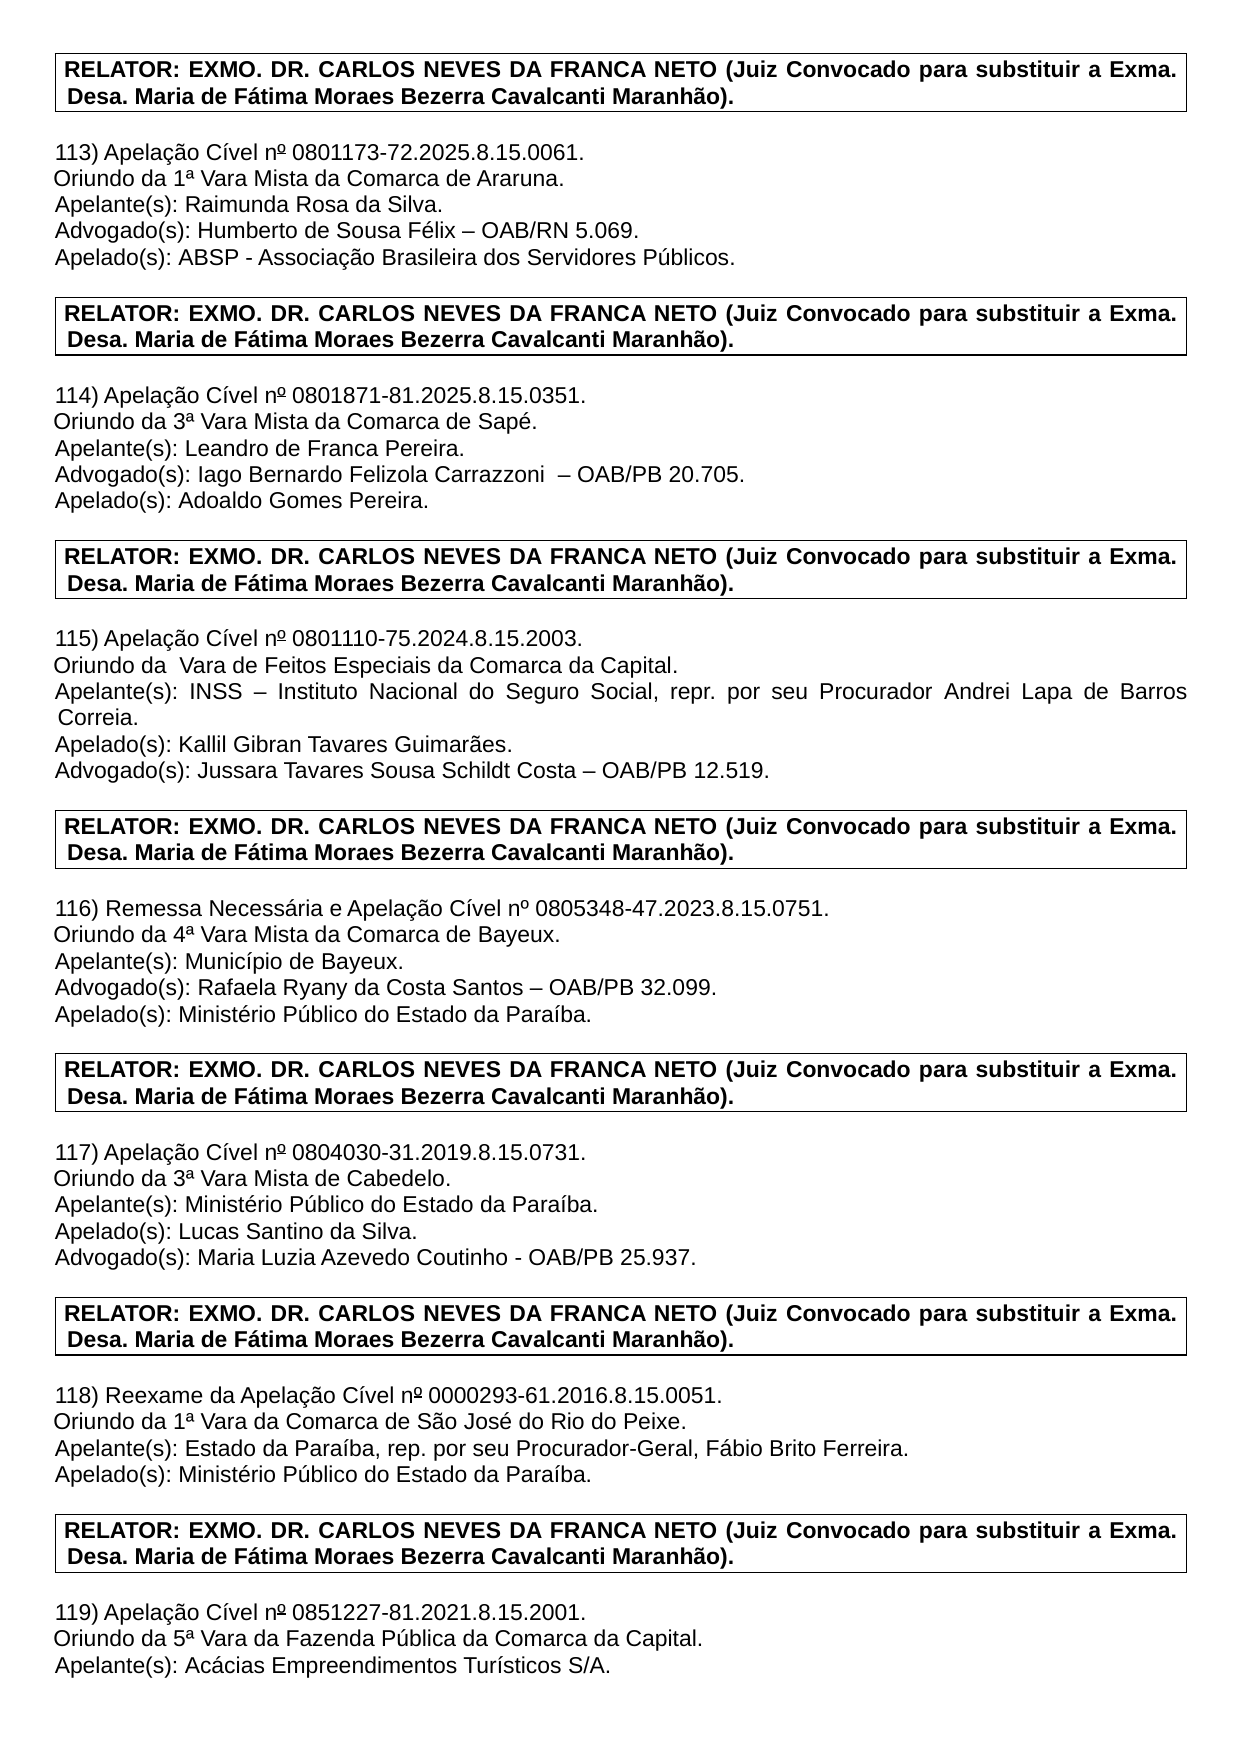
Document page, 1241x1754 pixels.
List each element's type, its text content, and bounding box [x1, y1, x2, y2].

text Apelante(s): Leandro de Franca Pereira. [54, 434, 1187, 461]
text 114) Apelação Cível nº 0801871-81.2025.8.15.0351. [54, 382, 1187, 408]
text Apelado(s): Lucas Santino da Silva. [54, 1218, 1187, 1244]
text Advogado(s): Humberto de Sousa Félix – OAB/RN 5.069. [54, 217, 1187, 244]
text Apelado(s): Kallil Gibran Tavares Guimarães. [54, 731, 1187, 757]
text RELATOR: EXMO. DR. CARLOS NEVES DA FRANCA NETO (Juiz Convocado para substituir a Exma. Desa. Maria de Fátima Moraes Bezerra Cavalcanti Maranhão). [56, 1298, 1186, 1354]
text Apelante(s): INSS – Instituto Nacional do Seguro Social, repr. por seu Procurador Andrei Lapa de Barros Correia. [54, 678, 1187, 731]
text Apelado(s): Ministério Público do Estado da Paraíba. [54, 1001, 1187, 1027]
text Advogado(s): Iago Bernardo Felizola Carrazzoni – OAB/PB 20.705. [54, 461, 1187, 487]
text Apelante(s): Raimunda Rosa da Silva. [54, 191, 1187, 217]
text Advogado(s): Maria Luzia Azevedo Coutinho - OAB/PB 25.937. [54, 1244, 1187, 1270]
text RELATOR: EXMO. DR. CARLOS NEVES DA FRANCA NETO (Juiz Convocado para substituir a Exma. Desa. Maria de Fátima Moraes Bezerra Cavalcanti Maranhão). [56, 298, 1186, 354]
text 115) Apelação Cível nº 0801110-75.2024.8.15.2003. [54, 625, 1187, 652]
text 118) Reexame da Apelação Cível nº 0000293-61.2016.8.15.0051. [54, 1382, 1187, 1408]
text RELATOR: EXMO. DR. CARLOS NEVES DA FRANCA NETO (Juiz Convocado para substituir a Exma. Desa. Maria de Fátima Moraes Bezerra Cavalcanti Maranhão). [56, 811, 1186, 868]
text Apelado(s): Ministério Público do Estado da Paraíba. [54, 1461, 1187, 1487]
text RELATOR: EXMO. DR. CARLOS NEVES DA FRANCA NETO (Juiz Convocado para substituir a Exma. Desa. Maria de Fátima Moraes Bezerra Cavalcanti Maranhão). [56, 541, 1186, 598]
text Apelado(s): Adoaldo Gomes Pereira. [54, 487, 1187, 514]
text Apelante(s): Estado da Paraíba, rep. por seu Procurador-Geral, Fábio Brito Ferreira. [54, 1435, 1187, 1461]
text Apelante(s): Ministério Público do Estado da Paraíba. [54, 1191, 1187, 1218]
text Apelante(s): Acácias Empreendimentos Turísticos S/A. [54, 1652, 1187, 1678]
text Advogado(s): Rafaela Ryany da Costa Santos – OAB/PB 32.099. [54, 974, 1187, 1001]
text RELATOR: EXMO. DR. CARLOS NEVES DA FRANCA NETO (Juiz Convocado para substituir a Exma. Desa. Maria de Fátima Moraes Bezerra Cavalcanti Maranhão). [56, 1054, 1186, 1111]
text Oriundo da 1ª Vara Mista da Comarca de Araruna. [53, 165, 1187, 191]
text Oriundo da 4ª Vara Mista da Comarca de Bayeux. [53, 921, 1187, 948]
text Oriundo da 3ª Vara Mista de Cabedelo. [53, 1165, 1187, 1191]
text Oriundo da 1ª Vara da Comarca de São José do Rio do Peixe. [53, 1408, 1187, 1435]
text Apelado(s): ABSP - Associação Brasileira dos Servidores Públicos. [54, 244, 1187, 270]
text 116) Remessa Necessária e Apelação Cível nº 0805348-47.2023.8.15.0751. [54, 895, 1187, 921]
text Advogado(s): Jussara Tavares Sousa Schildt Costa – OAB/PB 12.519. [54, 757, 1187, 783]
text 119) Apelação Cível nº 0851227-81.2021.8.15.2001. [54, 1599, 1187, 1625]
text Apelante(s): Município de Bayeux. [54, 948, 1187, 974]
text Oriundo da 3ª Vara Mista da Comarca de Sapé. [53, 408, 1187, 434]
text Oriundo da Vara de Feitos Especiais da Comarca da Capital. [53, 652, 1187, 678]
text RELATOR: EXMO. DR. CARLOS NEVES DA FRANCA NETO (Juiz Convocado para substituir a Exma. Desa. Maria de Fátima Moraes Bezerra Cavalcanti Maranhão). [56, 1515, 1186, 1572]
text Oriundo da 5ª Vara da Fazenda Pública da Comarca da Capital. [53, 1625, 1187, 1652]
text 117) Apelação Cível nº 0804030-31.2019.8.15.0731. [54, 1138, 1187, 1165]
text 113) Apelação Cível nº 0801173-72.2025.8.15.0061. [54, 138, 1187, 165]
text RELATOR: EXMO. DR. CARLOS NEVES DA FRANCA NETO (Juiz Convocado para substituir a Exma. Desa. Maria de Fátima Moraes Bezerra Cavalcanti Maranhão). [56, 54, 1186, 111]
